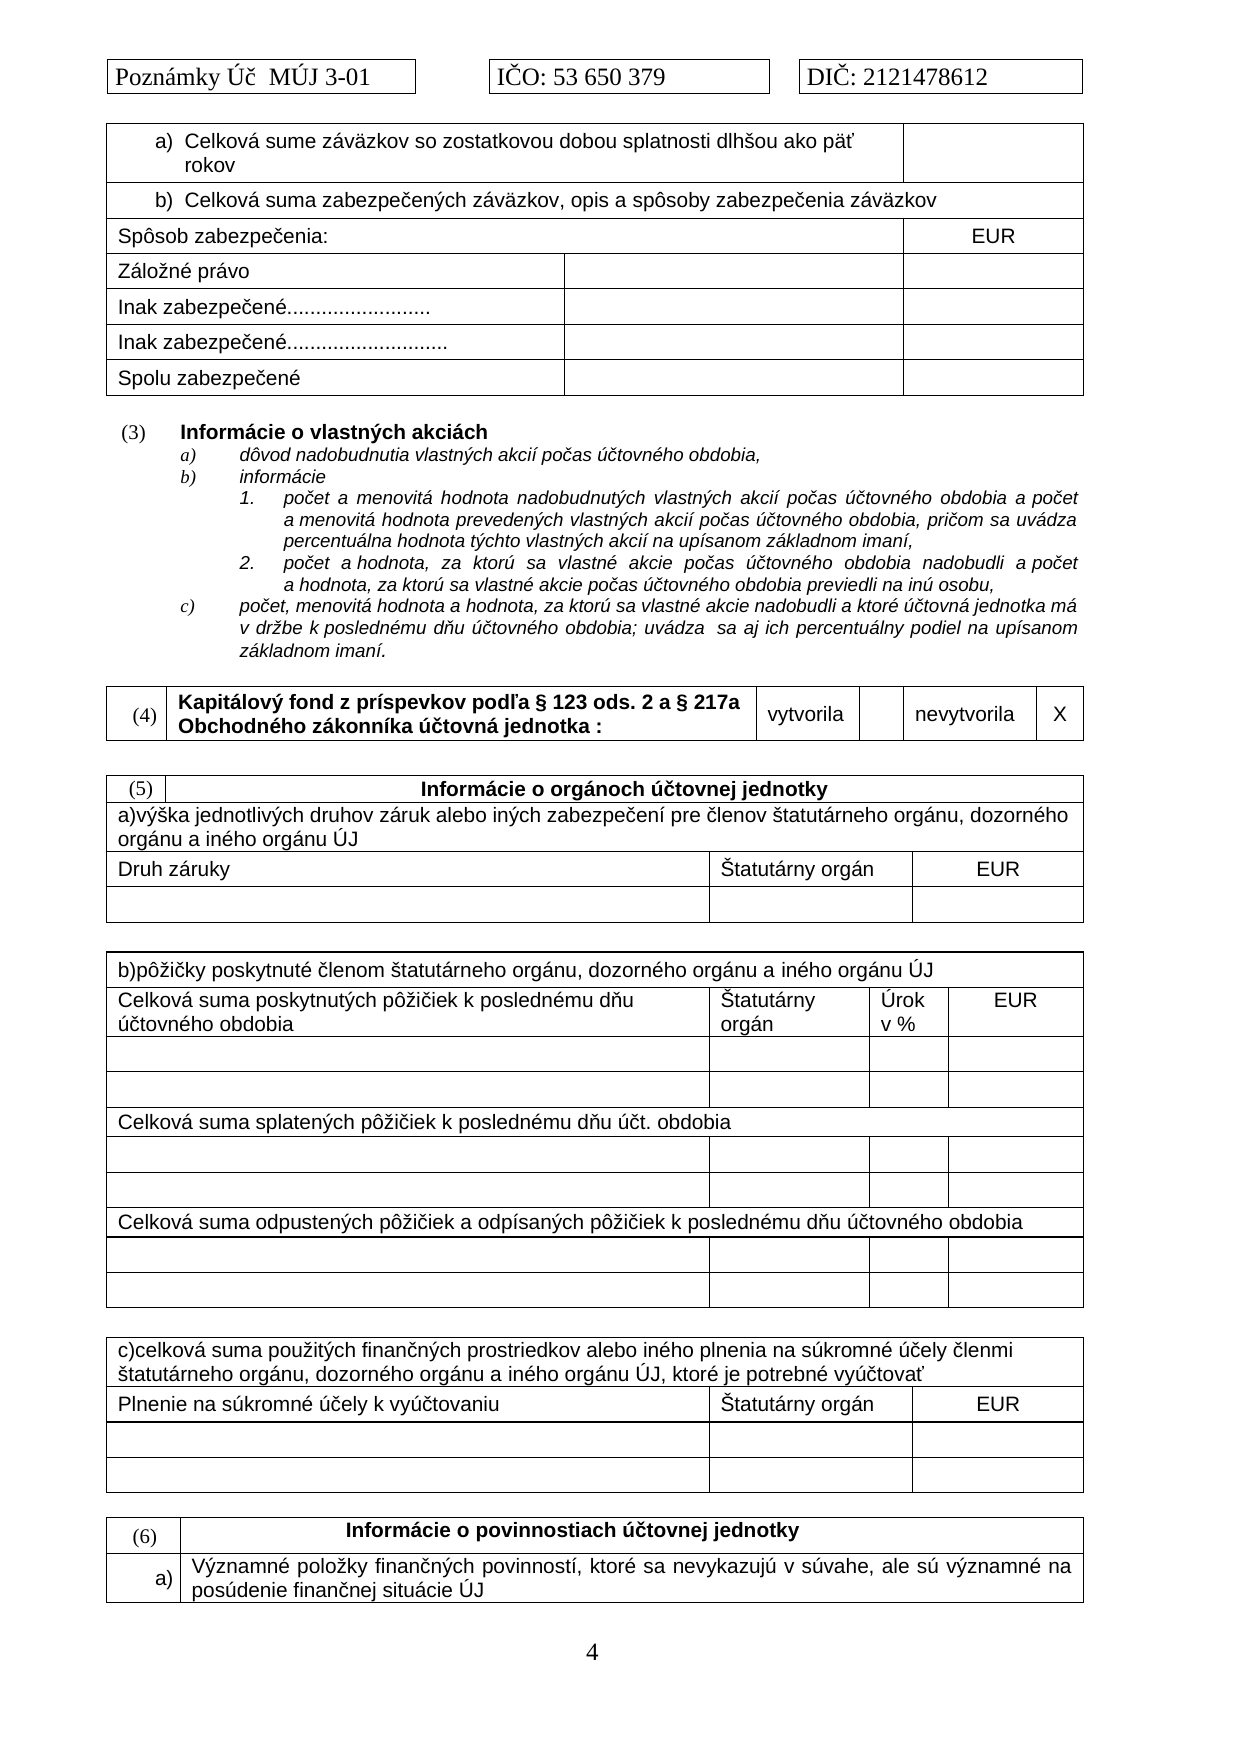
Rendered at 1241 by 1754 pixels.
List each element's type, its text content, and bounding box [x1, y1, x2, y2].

table_cell [107, 1238, 709, 1272]
table_cell [949, 1238, 1083, 1272]
table_cell [949, 1273, 1083, 1307]
table_cell EUR [949, 988, 1083, 1036]
table_header [107, 1518, 180, 1553]
table_cell Celková suma odpustených pôžičiek a odpísaných pôžičiek k poslednému dňu účtovného obdobia [107, 1208, 1083, 1236]
table_cell EUR [904, 219, 1083, 253]
table_cell [565, 289, 903, 324]
table_header nevytvorila [904, 687, 1036, 740]
table_cell [710, 1072, 869, 1107]
table_cell EUR [913, 1387, 1083, 1421]
table_header [107, 776, 165, 802]
table_cell Štatutárny orgán [710, 852, 912, 886]
table_cell Inak zabezpečené............................ [107, 325, 564, 359]
table_cell [710, 1238, 869, 1272]
table_cell [710, 1137, 869, 1172]
table_cell [710, 1173, 869, 1207]
table_cell Celková sume záväzkov so zostatkovou dobou splatnosti dlhšou ako päť rokov [107, 124, 903, 182]
table_cell [107, 1458, 709, 1492]
table_cell [107, 1037, 709, 1071]
table_cell EUR [913, 852, 1083, 886]
table_cell [565, 325, 903, 359]
list dôvod nadobudnutia vlastných akcií počas účtovného obdobia, [180, 444, 1078, 465]
list Informácie o vlastných akciách [121, 419, 1078, 444]
list informácie [180, 465, 1078, 487]
table_cell [904, 124, 1083, 182]
list počet a menovitá hodnota nadobudnutých vlastných akcií počas účtovného obdobia a počet a menovitá hodnota prevedených vlastných akcií počas účtovného obdobia, pričom sa uvádza percentuálna hodnota týchto vlastných akcií na upísanom základnom imaní, [239, 487, 1078, 552]
table_cell Spolu zabezpečené [107, 360, 564, 394]
table_cell a)výška jednotlivých druhov záruk alebo iných zabezpečení pre členov štatutárneho orgánu, dozorného orgánu a iného orgánu ÚJ [107, 803, 1083, 851]
table_cell [949, 1137, 1083, 1172]
table_cell Záložné právo [107, 254, 564, 288]
table_cell [107, 1173, 709, 1207]
list počet, menovitá hodnota a hodnota, za ktorú sa vlastné akcie nadobudli a ktoré účtovná jednotka má v držbe k poslednému dňu účtovného obdobia; uvádza sa aj ich percentuálny podiel na upísanom základnom imaní. [180, 595, 1078, 662]
table_cell Celková suma splatených pôžičiek k poslednému dňu účt. obdobia [107, 1108, 1083, 1136]
table_cell [949, 1072, 1083, 1107]
table_header Informácie o orgánoch účtovnej jednotky [166, 776, 1083, 802]
table_cell [710, 1458, 912, 1492]
table_header Kapitálový fond z príspevkov podľa § 123 ods. 2 a § 217a Obchodného zákonníka účtovná jednotka : [167, 687, 756, 740]
table_cell [913, 1423, 1083, 1457]
table_header b)pôžičky poskytnuté členom štatutárneho orgánu, dozorného orgánu a iného orgánu ÚJ [107, 953, 1083, 987]
table_cell [710, 1423, 912, 1457]
table_header [107, 687, 166, 740]
table_cell Spôsob zabezpečenia: [107, 219, 903, 253]
table_cell Druh záruky [107, 852, 709, 886]
table_cell [710, 1273, 869, 1307]
table_cell [107, 1072, 709, 1107]
table_header Informácie o povinnostiach účtovnej jednotky [181, 1518, 1083, 1553]
table_header c)celková suma použitých finančných prostriedkov alebo iného plnenia na súkromné účely členmi štatutárneho orgánu, dozorného orgánu a iného orgánu ÚJ, ktoré je potrebné vyúčtovať [107, 1338, 1083, 1386]
table_cell Štatutárny orgán [710, 988, 869, 1036]
table_cell Plnenie na súkromné účely k vyúčtovaniu [107, 1387, 709, 1421]
table_cell [949, 1173, 1083, 1207]
table_cell Významné položky finančných povinností, ktoré sa nevykazujú v súvahe, ale sú významné na posúdenie finančnej situácie ÚJ [181, 1554, 1083, 1602]
table_cell [107, 887, 709, 922]
table_cell [913, 1458, 1083, 1492]
table_cell [565, 254, 903, 288]
table_cell [107, 1423, 709, 1457]
table_cell [565, 360, 903, 394]
table_cell [904, 325, 1083, 359]
table_cell Štatutárny orgán [710, 1387, 912, 1421]
list počet a hodnota, za ktorú sa vlastné akcie počas účtovného obdobia nadobudli a počet a hodnota, za ktorú sa vlastné akcie počas účtovného obdobia previedli na inú osobu, [239, 552, 1078, 595]
table_cell [870, 1273, 948, 1307]
table_cell [949, 1037, 1083, 1071]
table_header vytvorila [757, 687, 859, 740]
table_cell [870, 1238, 948, 1272]
table_cell [904, 360, 1083, 394]
table_cell [870, 1137, 948, 1172]
table_header [860, 687, 903, 740]
table_cell [107, 1137, 709, 1172]
table_cell [710, 887, 912, 922]
table_cell [870, 1072, 948, 1107]
table_cell [913, 887, 1083, 922]
table_cell Celková suma zabezpečených záväzkov, opis a spôsoby zabezpečenia záväzkov [107, 183, 1083, 217]
table_cell Úrok v % [870, 988, 948, 1036]
table_cell [870, 1037, 948, 1071]
table_header X [1037, 687, 1083, 740]
table_cell [870, 1173, 948, 1207]
table_cell [904, 289, 1083, 324]
table_cell [107, 1273, 709, 1307]
table_cell [904, 254, 1083, 288]
table_cell Inak zabezpečené......................... [107, 289, 564, 324]
table_cell [107, 1554, 180, 1602]
table_cell [710, 1037, 869, 1071]
table_cell Celková suma poskytnutých pôžičiek k poslednému dňu účtovného obdobia [107, 988, 709, 1036]
